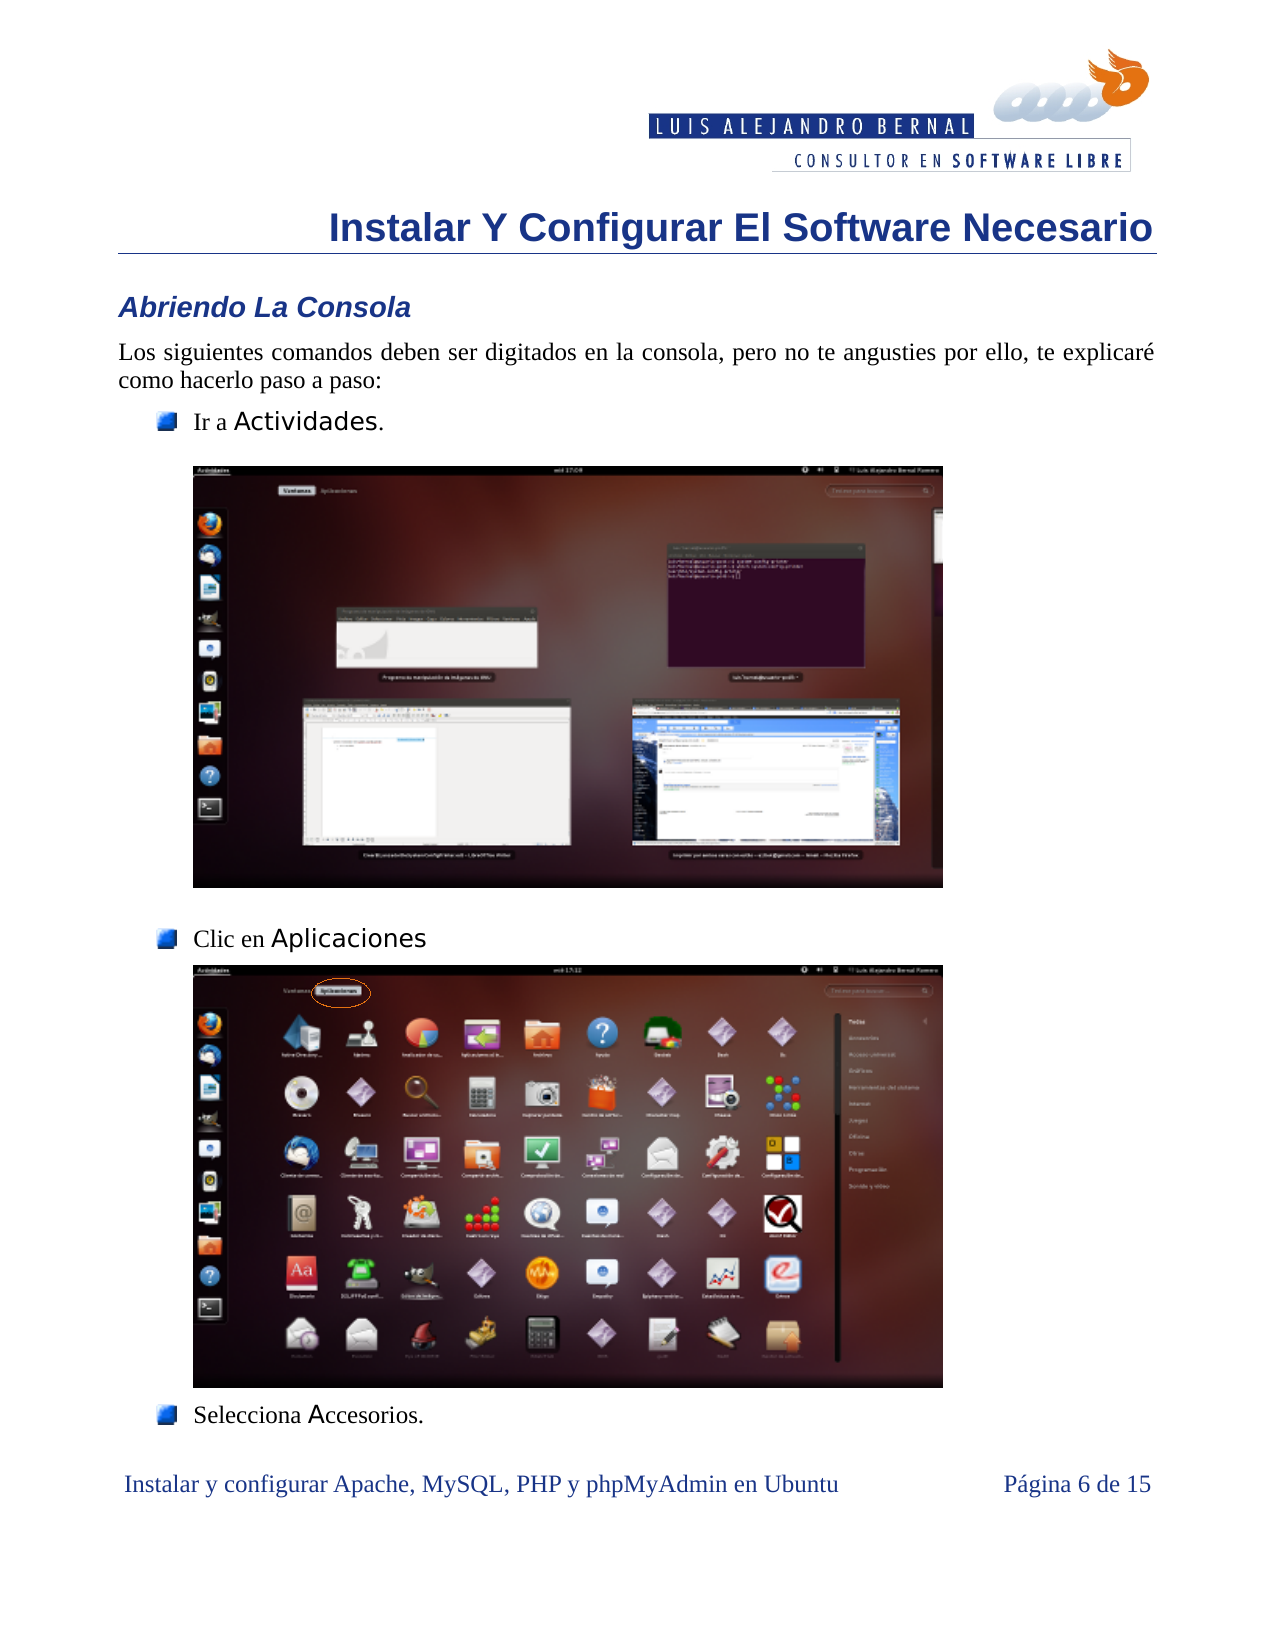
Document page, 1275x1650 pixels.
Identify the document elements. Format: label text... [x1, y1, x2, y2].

subtitle Instalar y configurar el software necesario [118, 201, 1157, 253]
picture [193, 965, 943, 1388]
picture [193, 466, 943, 888]
picture [156, 928, 177, 949]
picture [156, 1404, 177, 1425]
list Ir a Actividades. [156, 407, 1157, 436]
picture [156, 411, 177, 431]
subtitle Abriendo la consola [118, 291, 1157, 324]
list Clic en Aplicaciones [156, 924, 1157, 953]
text Los siguientes comandos deben ser digitados en la consola, pero no te angusties por ello, te explicaré como hacerlo paso a paso: [118, 337, 1157, 394]
list Selecciona Accesorios. [156, 1400, 1157, 1429]
picture [648, 45, 1151, 174]
